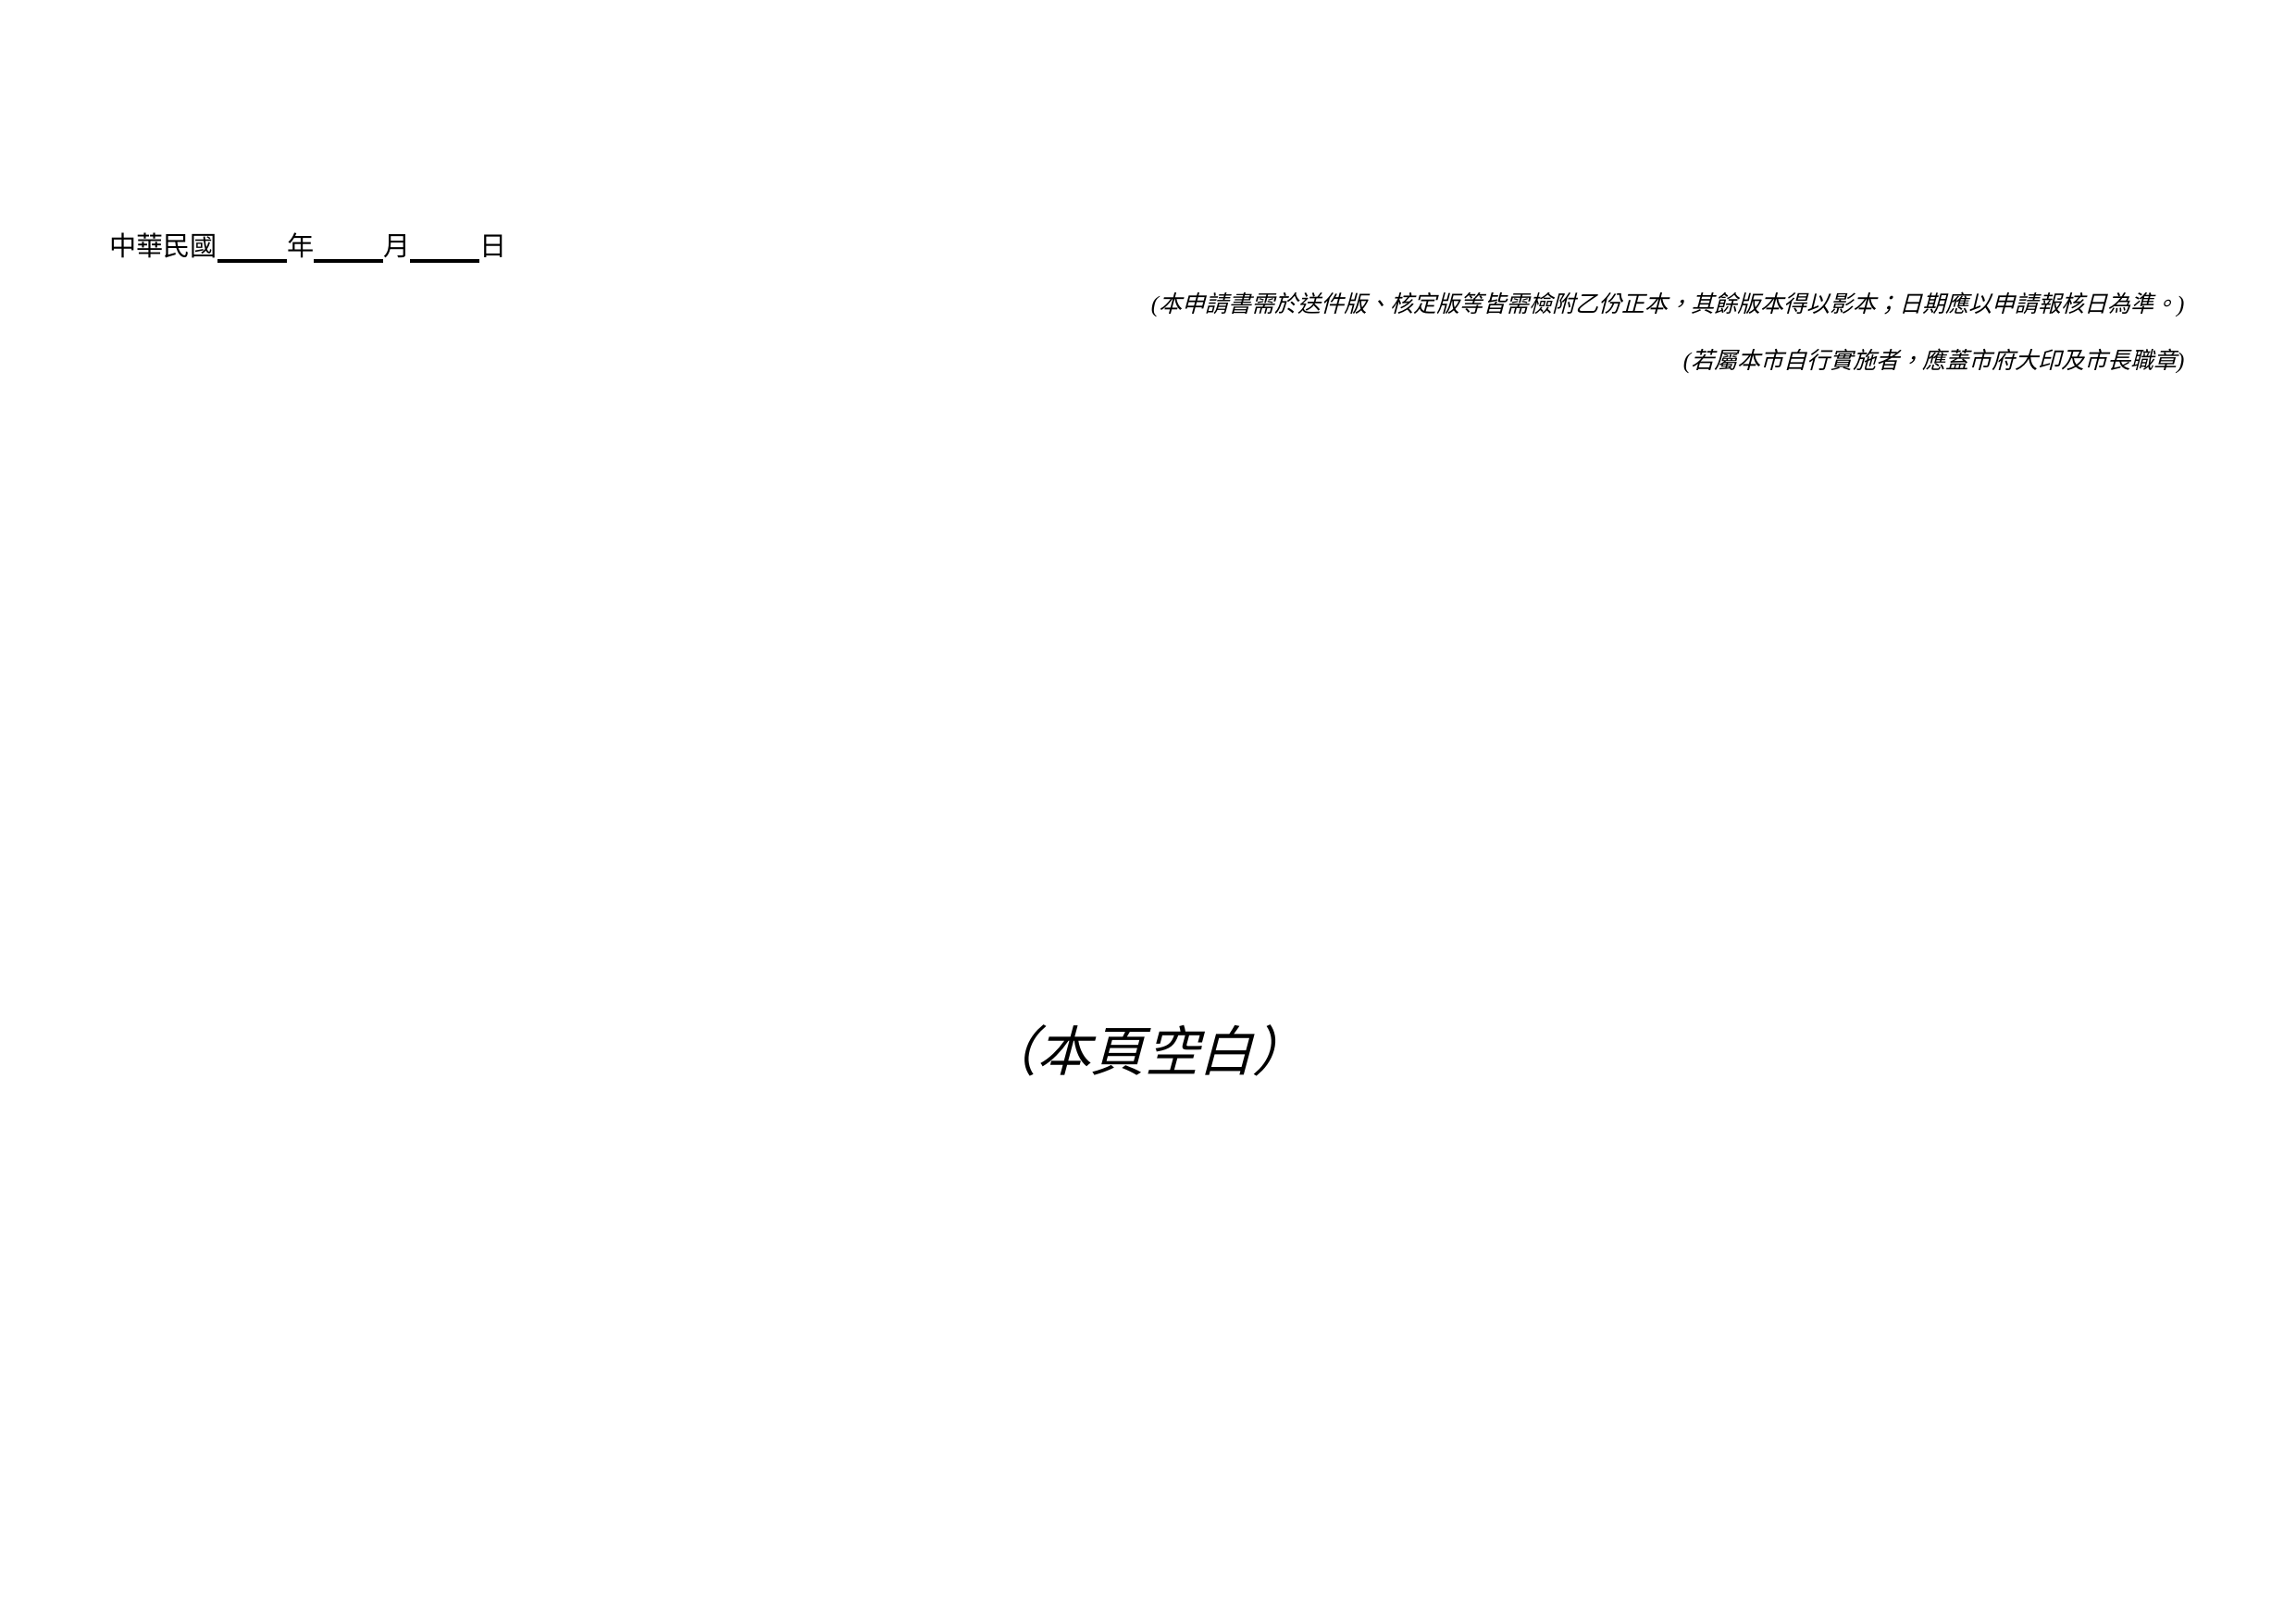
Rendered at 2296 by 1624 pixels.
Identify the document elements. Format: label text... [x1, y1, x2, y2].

text (本申請書需於送件版、核定版等皆需檢附乙份正本，其餘版本得以影本；日期應以申請報核日為準。) [109, 285, 2186, 318]
text 中華民國 年 月 日 [109, 202, 2186, 269]
text （本頁空白） [109, 1008, 2186, 1086]
text (若屬本市自行實施者，應蓋市府大印及市長職章) [109, 341, 2186, 376]
